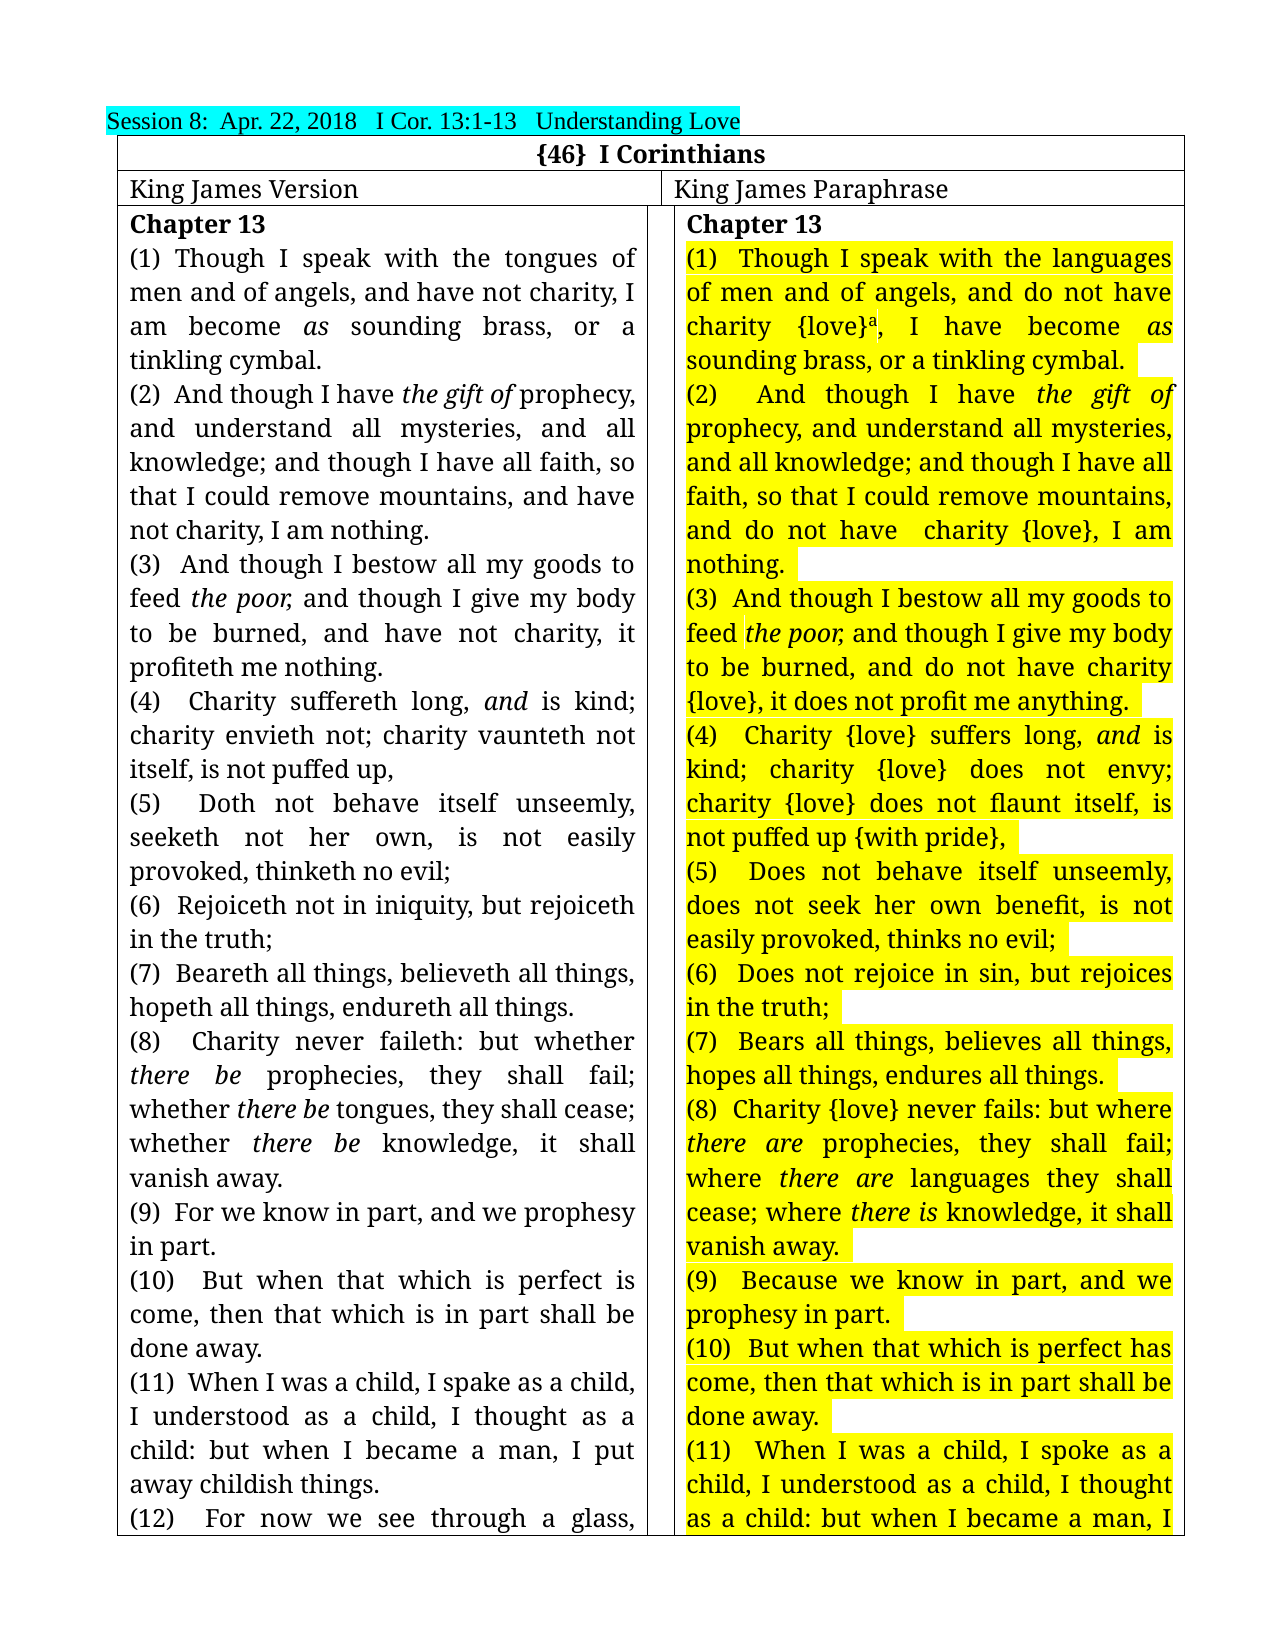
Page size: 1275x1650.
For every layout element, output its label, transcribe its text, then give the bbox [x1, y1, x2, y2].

text Session 8: Apr. 22, 2018 I Cor. 13:1-13 Understanding Love [106, 106, 1168, 135]
table_cell Chapter 13 (1) Though I speak with the languages of men and of angels, and do not have charity {love}a, I have become as sounding brass, or a tinkling cymbal. (2) And though I have the gift of prophecy, and understand all mysteries, and all knowledge; and though I have all faith, so that I could remove mountains, and do not have charity {love}, I am nothing. (3) And though I bestow all my goods to feed the poor, and though I give my body to be burned, and do not have charity {love}, it does not profit me anything. (4) Charity {love} suffers long, and is kind; charity {love} does not envy; charity {love} does not flaunt itself, is not puffed up {with pride}, (5) Does not behave itself unseemly, does not seek her own benefit, is not easily provoked, thinks no evil; (6) Does not rejoice in sin, but rejoices in the truth; (7) Bears all things, believes all things, hopes all things, endures all things. (8) Charity {love} never fails: but where there are prophecies, they shall fail; where there are languages they shall cease; where there is knowledge, it shall vanish away. (9) Because we know in part, and we prophesy in part. (10) But when that which is perfect has come, then that which is in part shall be done away. (11) When I was a child, I spoke as a child, I understood as a child, I thought as a child: but when I became a man, I [675, 206, 1184, 1535]
table_header {46} I Corinthians [118, 136, 1184, 170]
table_cell King James Version [118, 171, 661, 205]
table_cell Chapter 13 (1) Though I speak with the tongues of men and of angels, and have not charity, I am become as sounding brass, or a tinkling cymbal. (2) And though I have the gift of prophecy, and understand all mysteries, and all knowledge; and though I have all faith, so that I could remove mountains, and have not charity, I am nothing. (3) And though I bestow all my goods to feed the poor, and though I give my body to be burned, and have not charity, it profiteth me nothing. (4) Charity suffereth long, and is kind; charity envieth not; charity vaunteth not itself, is not puffed up, (5) Doth not behave itself unseemly, seeketh not her own, is not easily provoked, thinketh no evil; (6) Rejoiceth not in iniquity, but rejoiceth in the truth; (7) Beareth all things, believeth all things, hopeth all things, endureth all things. (8) Charity never faileth: but whether there be prophecies, they shall fail; whether there be tongues, they shall cease; whether there be knowledge, it shall vanish away. (9) For we know in part, and we prophesy in part. (10) But when that which is perfect is come, then that which is in part shall be done away. (11) When I was a child, I spake as a child, I understood as a child, I thought as a child: but when I became a man, I put away childish things. (12) For now we see through a glass, [118, 206, 647, 1535]
table_cell King James Paraphrase [662, 171, 1184, 205]
table_cell [648, 206, 674, 1535]
